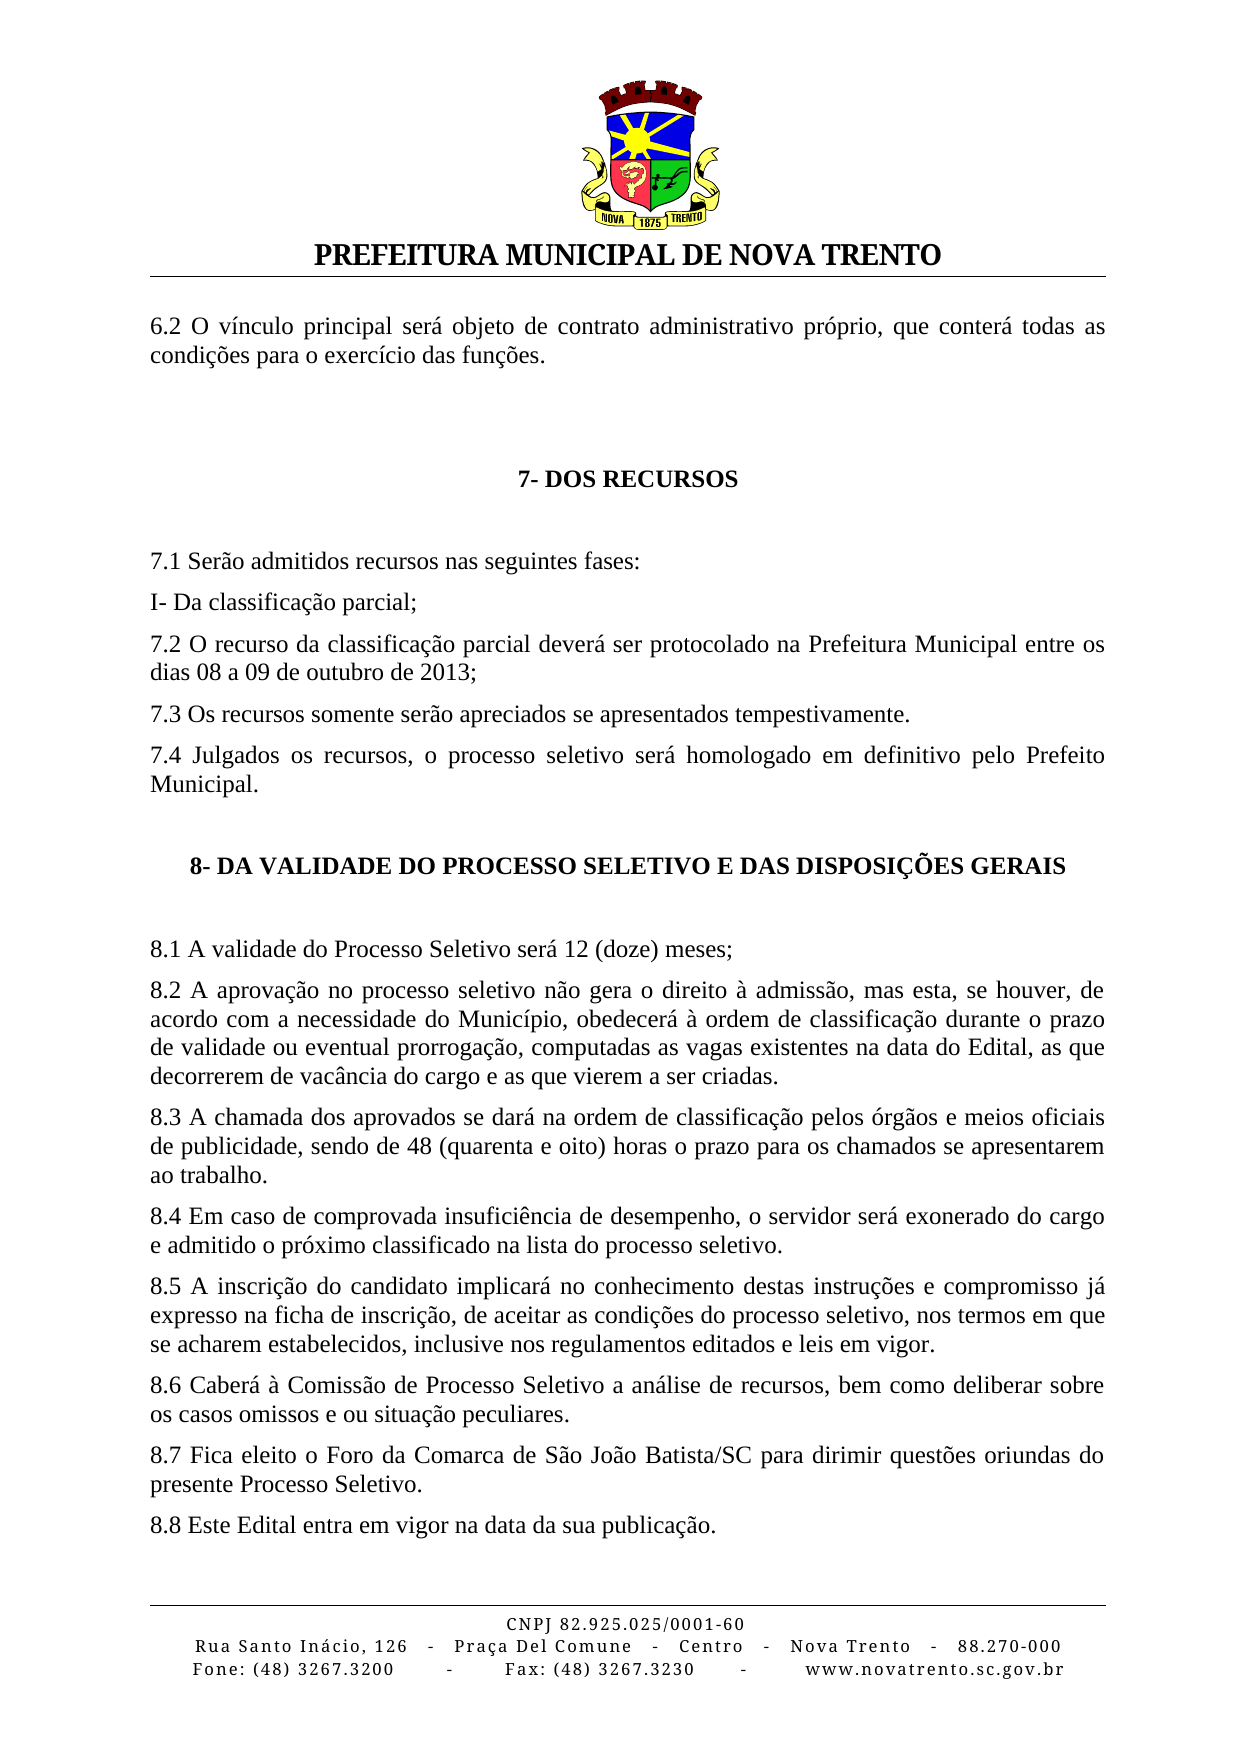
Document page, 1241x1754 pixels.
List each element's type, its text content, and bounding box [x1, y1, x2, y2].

text 8.7 Fica eleito o Foro da Comarca de São João Batista/SC para dirimir questões oriundas do presente Processo Seletivo. [150, 1440, 1106, 1497]
text 6.2 O vínculo principal será objeto de contrato administrativo próprio, que conterá todas as condições para o exercício das funções. [150, 311, 1106, 369]
text 8.6 Caberá à Comissão de Processo Seletivo a análise de recursos, bem como deliberar sobre os casos omissos e ou situação peculiares. [150, 1370, 1106, 1427]
text 7.2 O recurso da classificação parcial deverá ser protocolado na Prefeitura Municipal entre os dias 08 a 09 de outubro de 2013; [150, 629, 1106, 686]
text 7- DOS RECURSOS [150, 464, 1106, 492]
text 8.8 Este Edital entra em vigor na data da sua publicação. [150, 1510, 1106, 1539]
text 8.3 A chamada dos aprovados se dará na ordem de classificação pelos órgãos e meios oficiais de publicidade, sendo de 48 (quarenta e oito) horas o prazo para os chamados se apresentarem ao trabalho. [150, 1102, 1106, 1189]
text 8.5 A inscrição do candidato implicará no conhecimento destas instruções e compromisso já expresso na ficha de inscrição, de aceitar as condições do processo seletivo, nos termos em que se acharem estabelecidos, inclusive nos regulamentos editados e leis em vigor. [150, 1271, 1106, 1357]
text 8.1 A validade do Processo Seletivo será 12 (doze) meses; [150, 934, 1106, 962]
text 8- DA VALIDADE DO PROCESSO SELETIVO E DAS DISPOSIÇÕES GERAIS [150, 851, 1106, 880]
text 7.3 Os recursos somente serão apreciados se apresentados tempestivamente. [150, 699, 1106, 727]
text 7.1 Serão admitidos recursos nas seguintes fases: [150, 546, 1106, 575]
text I- Da classificação parcial; [150, 587, 1106, 616]
text 8.2 A aprovação no processo seletivo não gera o direito à admissão, mas esta, se houver, de acordo com a necessidade do Município, obedecerá à ordem de classificação durante o prazo de validade ou eventual prorrogação, computadas as vagas existentes na data do Edital, as que decorrerem de vacância do cargo e as que vierem a ser criadas. [150, 975, 1106, 1090]
text 7.4 Julgados os recursos, o processo seletivo será homologado em definitivo pelo Prefeito Municipal. [150, 740, 1106, 797]
text 8.4 Em caso de comprovada insuficiência de desempenho, o servidor será exonerado do cargo e admitido o próximo classificado na lista do processo seletivo. [150, 1201, 1106, 1259]
